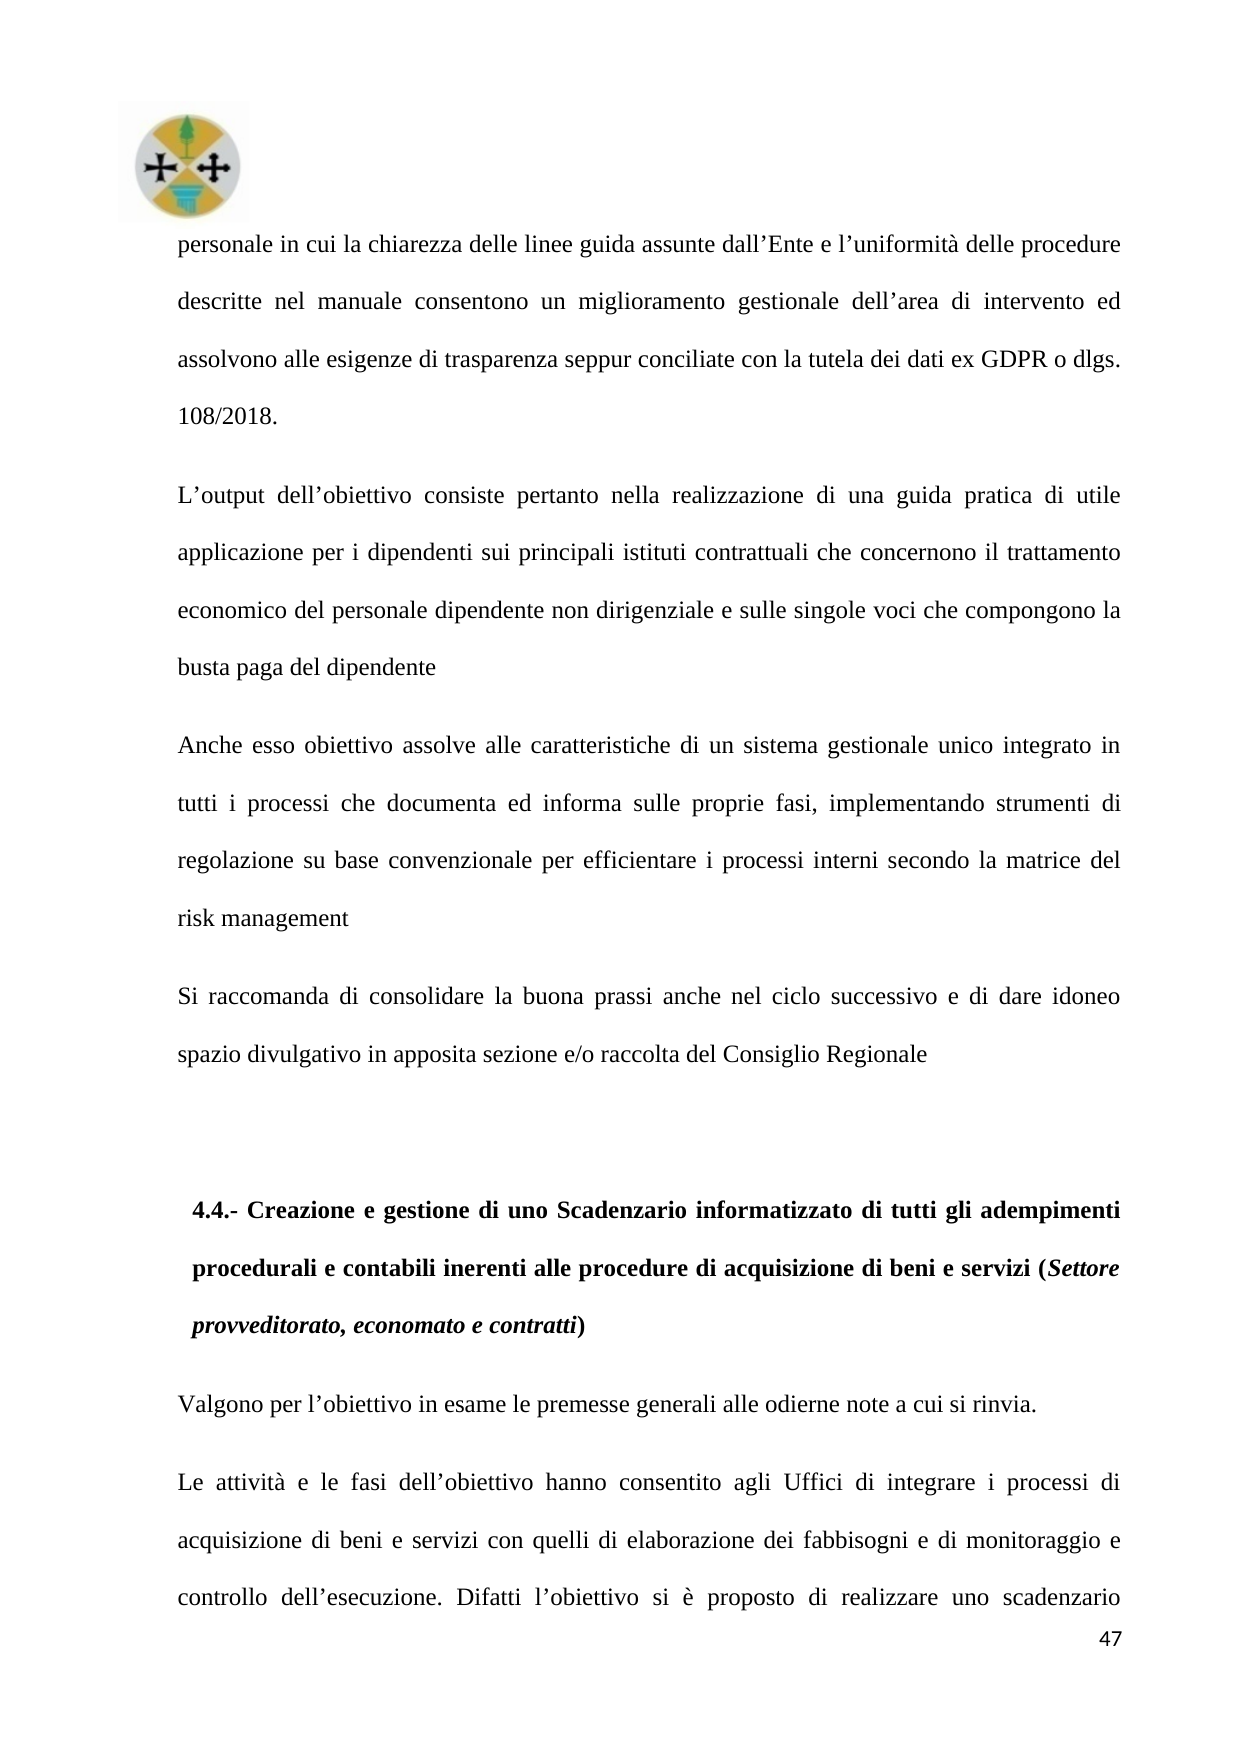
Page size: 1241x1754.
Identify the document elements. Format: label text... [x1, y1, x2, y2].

text L’output dell’obiettivo consiste pertanto nella realizzazione di una guida pratica di utile applicazione per i dipendenti sui principali istituti contrattuali che concernono il trattamento economico del personale dipendente non dirigenziale e sulle singole voci che compongono la busta paga del dipendente [177, 480, 1122, 681]
text Le attività e le fasi dell’obiettivo hanno consentito agli Uffici di integrare i processi di acquisizione di beni e servizi con quelli di elaborazione dei fabbisogni e di monitoraggio e controllo dell’esecuzione. Difatti l’obiettivo si è proposto di realizzare uno scadenzario [177, 1467, 1122, 1611]
text Anche esso obiettivo assolve alle caratteristiche di un sistema gestionale unico integrato in tutti i processi che documenta ed informa sulle proprie fasi, implementando strumenti di regolazione su base convenzionale per efficientare i processi interni secondo la matrice del risk management [177, 731, 1122, 932]
text 4.4.- Creazione e gestione di uno Scadenzario informatizzato di tutti gli adempimenti procedurali e contabili inerenti alle procedure di acquisizione di beni e servizi (Settore provveditorato, economato e contratti) [192, 1196, 1122, 1339]
text Valgono per l’obiettivo in esame le premesse generali alle odierne note a cui si rinvia. [177, 1389, 1122, 1418]
text Si raccomanda di consolidare la buona prassi anche nel ciclo successivo e di dare idoneo spazio divulgativo in apposita sezione e/o raccolta del Consiglio Regionale [177, 981, 1122, 1068]
text personale in cui la chiarezza delle linee guida assunte dall’Ente e l’uniformità delle procedure descritte nel manuale consentono un miglioramento gestionale dell’area di intervento ed assolvono alle esigenze di trasparenza seppur conciliate con la tutela dei dati ex GDPR o dlgs. 108/2018. [177, 229, 1122, 430]
